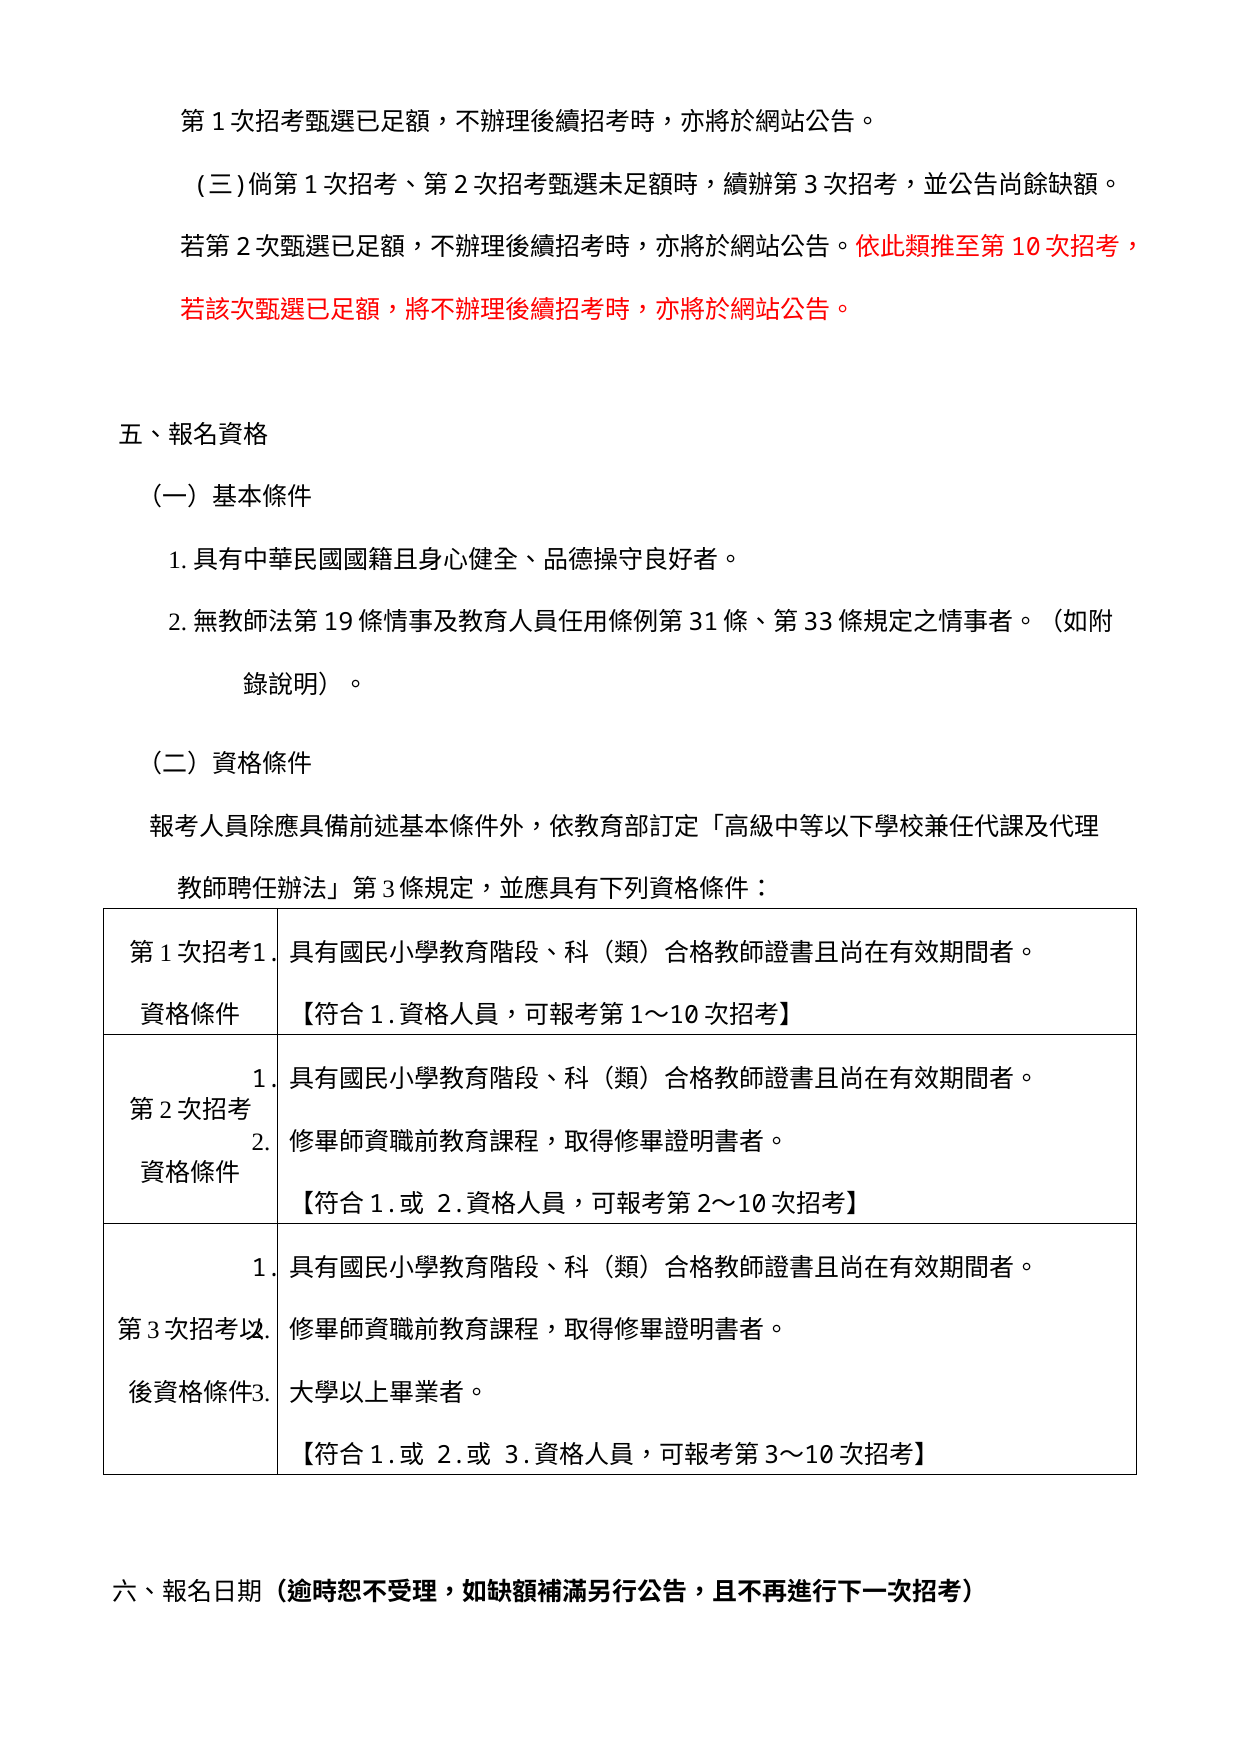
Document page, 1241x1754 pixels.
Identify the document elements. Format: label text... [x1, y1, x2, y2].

text （二）資格條件 [118, 720, 1122, 783]
table_cell 第3次招考以後資格條件 [104, 1224, 277, 1473]
text 第1次招考甄選已足額，不辦理後續招考時，亦將於網站公告。 [118, 78, 1122, 141]
text (三)倘第1次招考、第2次招考甄選未足額時，續辦第3次招考，並公告尚餘缺額。若第2次甄選已足額，不辦理後續招考時，亦將於網站公告。依此類推至第10次招考，若該次甄選已足額，將不辦理後續招考時，亦將於網站公告。 [118, 141, 1122, 328]
text 六、報名日期（逾時恕不受理，如缺額補滿另行公告，且不再進行下一次招考） [112, 1571, 1122, 1607]
text 2. 無教師法第19條情事及教育人員任用條例第31條、第33條規定之情事者。（如附錄說明）。 [118, 578, 1122, 703]
table_header 第1次招考 資格條件 [104, 909, 277, 1034]
table_cell 具有國民小學教育階段、科（類）合格教師證書且尚在有效期間者。 修畢師資職前教育課程，取得修畢證明書者。 【符合1.或 2.資格人員，可報考第2〜10次招考】 [278, 1035, 1136, 1222]
text 1. 具有中華民國國籍且身心健全、品德操守良好者。 [118, 516, 1122, 578]
text 五、報名資格 [118, 391, 1122, 453]
table_header 具有國民小學教育階段、科（類）合格教師證書且尚在有效期間者。 【符合1.資格人員，可報考第1〜10次招考】 [278, 909, 1136, 1034]
table_cell 第2次招考 資格條件 [104, 1035, 277, 1222]
table_cell 具有國民小學教育階段、科（類）合格教師證書且尚在有效期間者。 修畢師資職前教育課程，取得修畢證明書者。 大學以上畢業者。 【符合1.或 2.或 3.資格人員，可報考第3〜10次招考】 [278, 1224, 1136, 1473]
text 報考人員除應具備前述基本條件外，依教育部訂定「高級中等以下學校兼任代課及代理教師聘任辦法」第3條規定，並應具有下列資格條件： [118, 783, 1122, 908]
text （一）基本條件 [118, 453, 1122, 516]
